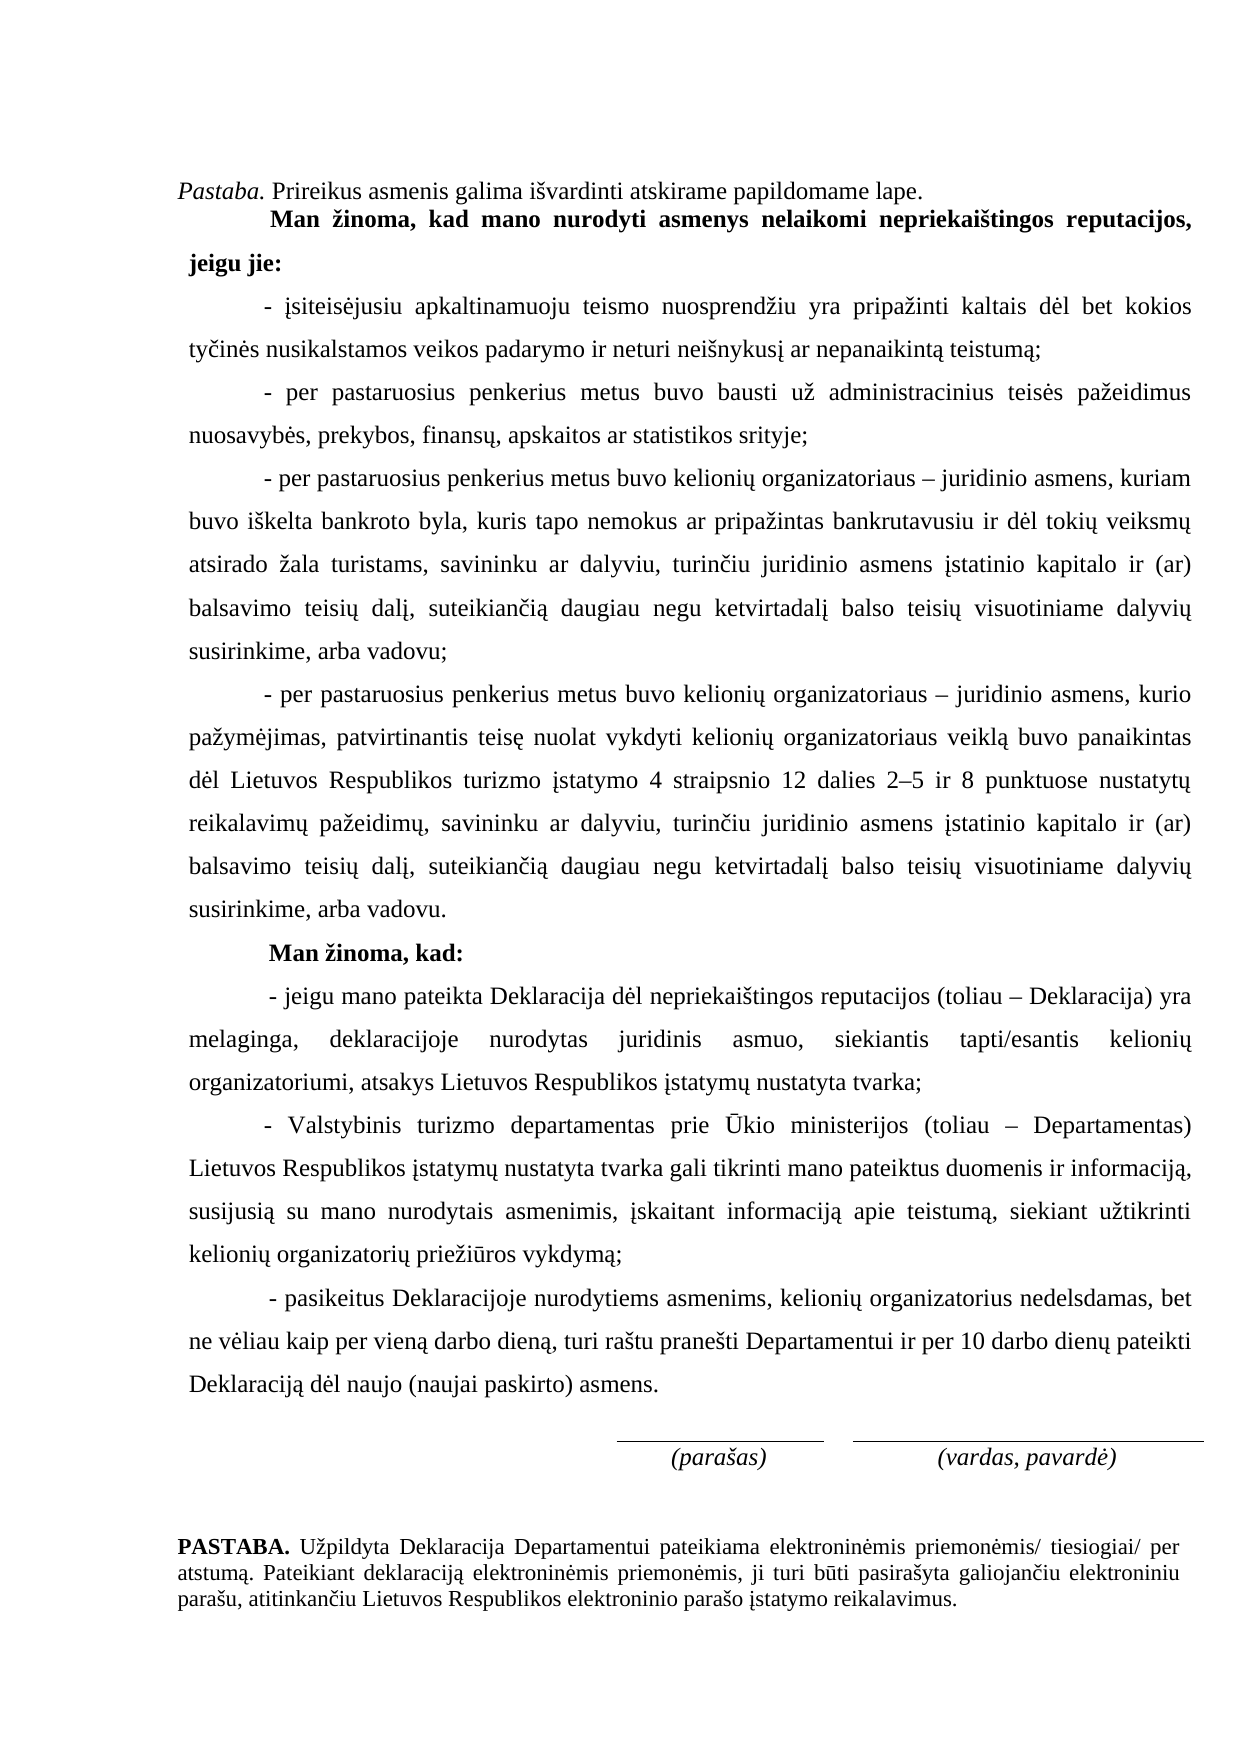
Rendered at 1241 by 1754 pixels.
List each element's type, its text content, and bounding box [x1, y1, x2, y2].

table_cell [177, 1412, 587, 1441]
table_cell [587, 1412, 617, 1441]
table_cell (parašas) [617, 1442, 823, 1506]
text PASTABA. Užpildyta Deklaracija Departamentui pateikiama elektroninėmis priemonėmis/ tiesiogiai/ per atstumą. Pateikiant deklaraciją elektroninėmis priemonėmis, ji turi būti pasirašyta galiojančiu elektroniniu parašu, atitinkančiu Lietuvos Respublikos elektroninio parašo įstatymo reikalavimus. [177, 1533, 1181, 1612]
table_cell [824, 1412, 853, 1441]
table_cell (vardas, pavardė) [853, 1442, 1204, 1506]
table_cell [587, 1441, 617, 1506]
table_cell [824, 1441, 853, 1506]
table_cell [853, 1412, 1204, 1441]
text Pastaba. Prireikus asmenis galima išvardinti atskirame papildomame lape. [177, 176, 1181, 204]
table_cell [617, 1412, 823, 1441]
table_header Man žinoma, kad mano nurodyti asmenys nelaikomi nepriekaištingos reputacijos, jeigu jie: - įsiteisėjusiu apkaltinamuoju teismo nuosprendžiu yra pripažinti kaltais dėl bet kokios tyčinės nusikalstamos veikos padarymo ir neturi neišnykusį ar nepanaikintą teistumą; - per pastaruosius penkerius metus buvo bausti už administracinius teisės pažeidimus nuosavybės, prekybos, finansų, apskaitos ar statistikos srityje; - per pastaruosius penkerius metus buvo kelionių organizatoriaus – juridinio asmens, kuriam buvo iškelta bankroto byla, kuris tapo nemokus ar pripažintas bankrutavusiu ir dėl tokių veiksmų atsirado žala turistams, savininku ar dalyviu, turinčiu juridinio asmens įstatinio kapitalo ir (ar) balsavimo teisių dalį, suteikiančią daugiau negu ketvirtadalį balso teisių visuotiniame dalyvių susirinkime, arba vadovu; - per pastaruosius penkerius metus buvo kelionių organizatoriaus – juridinio asmens, kurio pažymėjimas, patvirtinantis teisę nuolat vykdyti kelionių organizatoriaus veiklą buvo panaikintas dėl Lietuvos Respublikos turizmo įstatymo 4 straipsnio 12 dalies 2–5 ir 8 punktuose nustatytų reikalavimų pažeidimų, savininku ar dalyviu, turinčiu juridinio asmens įstatinio kapitalo ir (ar) balsavimo teisių dalį, suteikiančią daugiau negu ketvirtadalį balso teisių visuotiniame dalyvių susirinkime, arba vadovu. Man žinoma, kad: - jeigu mano pateikta Deklaracija dėl nepriekaištingos reputacijos (toliau – Deklaracija) yra melaginga, deklaracijoje nurodytas juridinis asmuo, siekiantis tapti/esantis kelionių organizatoriumi, atsakys Lietuvos Respublikos įstatymų nustatyta tvarka; - Valstybinis turizmo departamentas prie Ūkio ministerijos (toliau – Departamentas) Lietuvos Respublikos įstatymų nustatyta tvarka gali tikrinti mano pateiktus duomenis ir informaciją, susijusią su mano nurodytais asmenimis, įskaitant informaciją apie teistumą, siekiant užtikrinti kelionių organizatorių priežiūros vykdymą; - pasikeitus Deklaracijoje nurodytiems asmenims, kelionių organizatorius nedelsdamas, bet ne vėliau kaip per vieną darbo dieną, turi raštu pranešti Departamentui ir per 10 darbo dienų pateikti Deklaraciją dėl naujo (naujai paskirto) asmens. [177, 205, 1204, 1412]
table_cell [177, 1441, 587, 1506]
